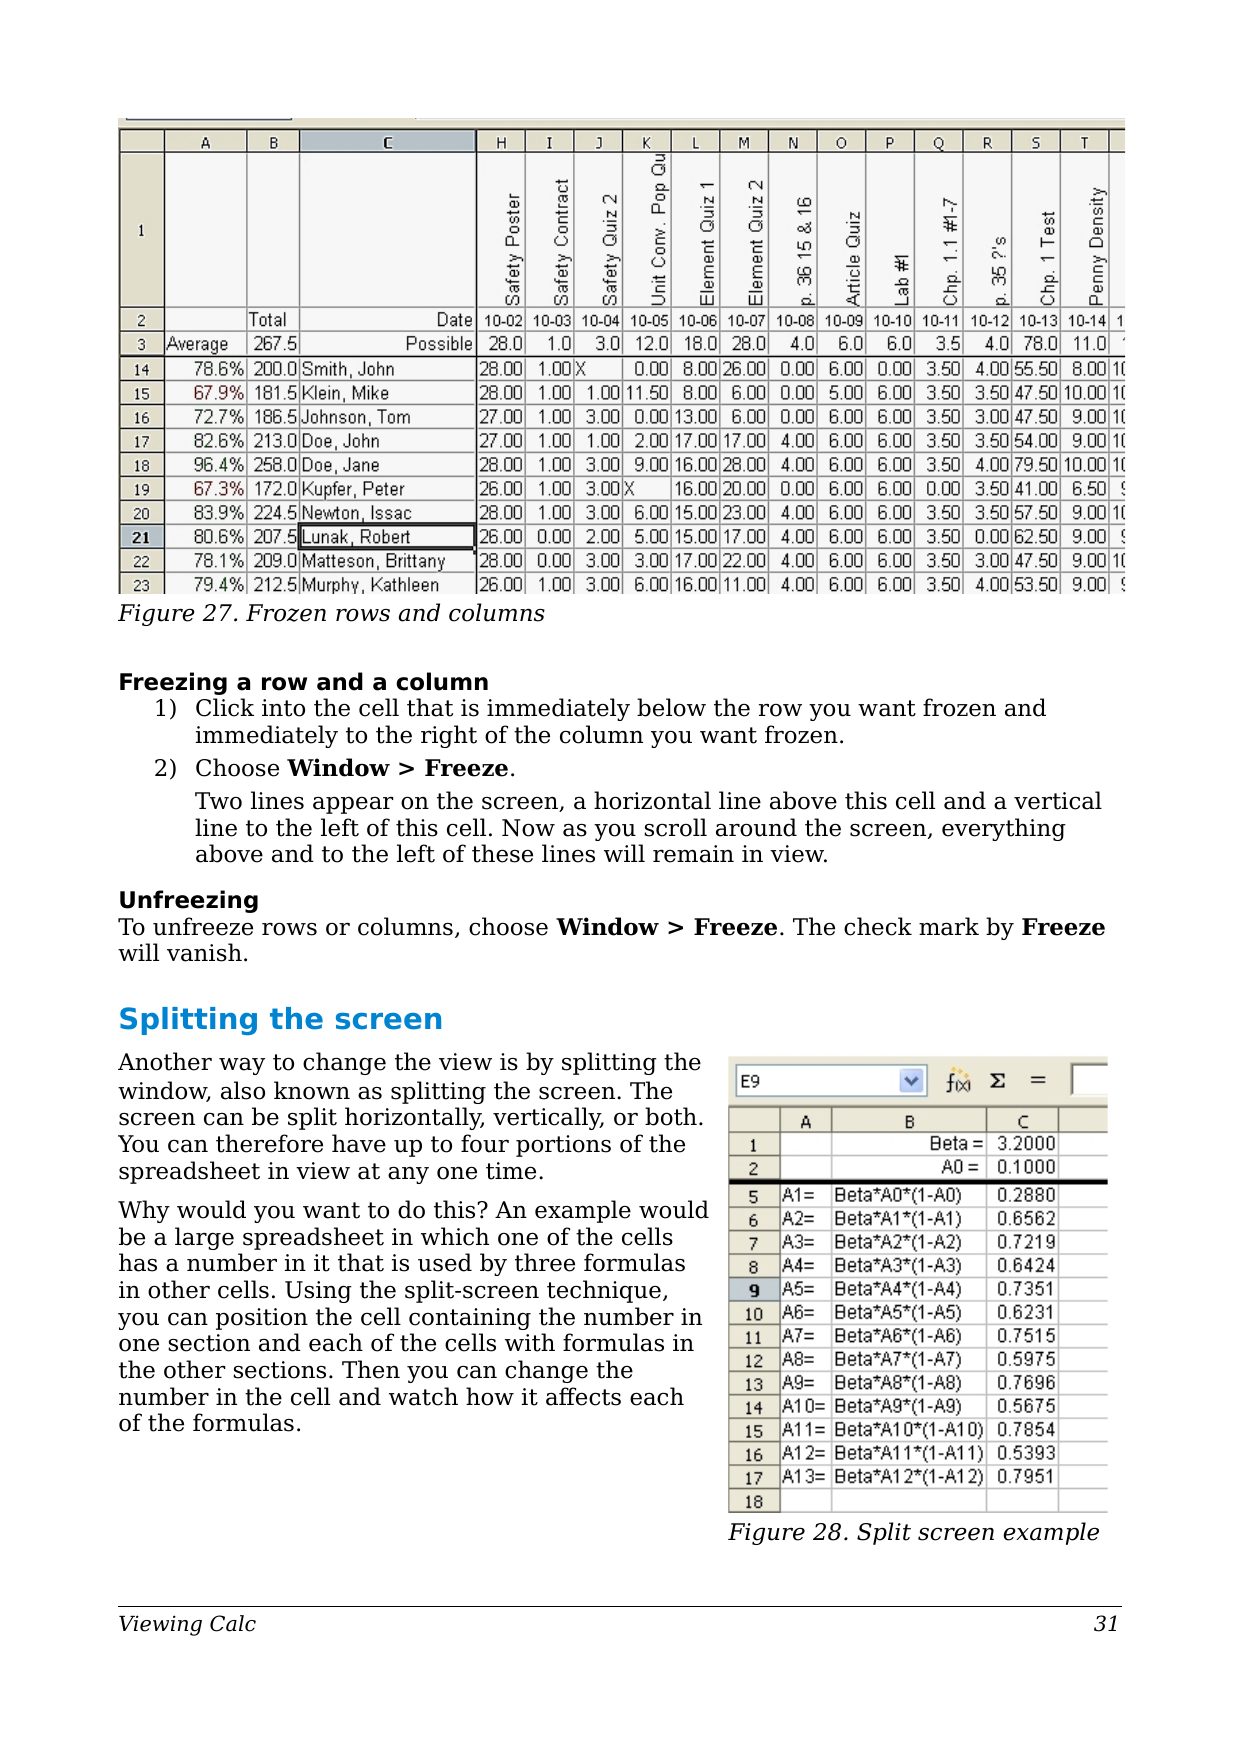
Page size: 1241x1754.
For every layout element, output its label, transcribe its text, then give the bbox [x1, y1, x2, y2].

text Figure 28. Split screen example [728, 1519, 1119, 1546]
text Freezing a row and a column [118, 669, 1122, 695]
text Why would you want to do this? An example would be a large spreadsheet in which one of the cells has a number in it that is used by three formulas in other cells. Using the split-screen technique, you can position the cell containing the number in one section and each of the cells with formulas in the other sections. Then you can change the number in the cell and watch how it affects each of the formulas. [118, 1197, 728, 1437]
list Choose Window > Freeze. [177, 755, 1122, 782]
text Unfreezing [118, 887, 1122, 913]
picture [728, 1055, 1108, 1513]
subtitle Splitting the screen [118, 1003, 1122, 1037]
picture [118, 118, 1126, 594]
text Another way to change the view is by splitting the window, also known as splitting the screen. The screen can be split horizontally, vertically, or both. You can therefore have up to four portions of the spreadsheet in view at any one time. [118, 1049, 1122, 1519]
text Figure 27. Frozen rows and columns [118, 600, 1125, 627]
list Two lines appear on the screen, a horizontal line above this cell and a vertical line to the left of this cell. Now as you scroll around the screen, everything above and to the left of these lines will remain in view. [195, 788, 1122, 868]
text To unfreeze rows or columns, choose Window > Freeze. The check mark by Freeze will vanish. [118, 913, 1122, 967]
list Click into the cell that is immediately below the row you want frozen and immediately to the right of the column you want frozen. [177, 695, 1122, 749]
